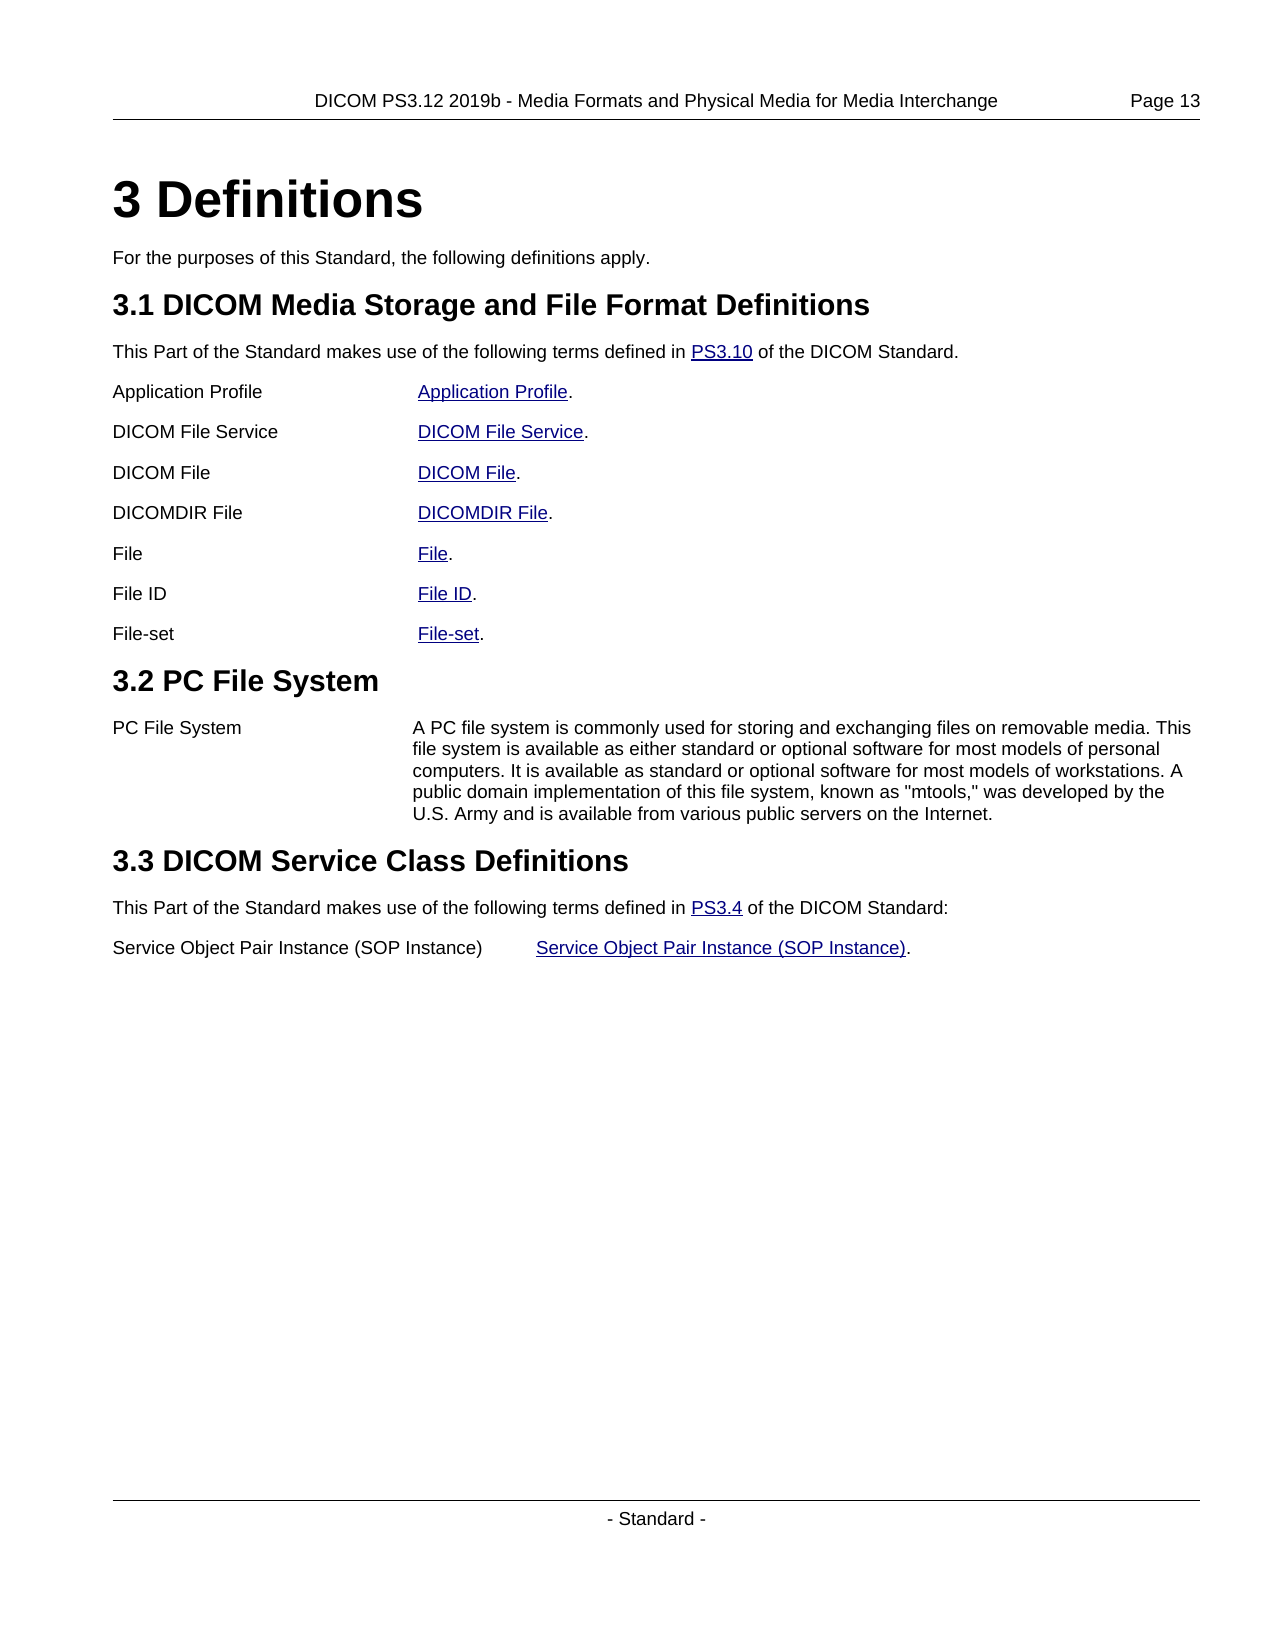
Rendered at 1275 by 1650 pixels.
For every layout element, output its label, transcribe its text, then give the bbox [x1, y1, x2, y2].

text 3.2 PC File System [112, 663, 1200, 698]
text DICOM File Service DICOM File Service. [112, 421, 1200, 443]
text This Part of the Standard makes use of the following terms defined in PS3.4 of the DICOM Standard: [112, 896, 1200, 918]
text 3.1 DICOM Media Storage and File Format Definitions [112, 287, 1200, 322]
text File File. [112, 542, 1200, 564]
text 3 Definitions [112, 169, 1200, 228]
text File ID File ID. [112, 583, 1200, 604]
text For the purposes of this Standard, the following definitions apply. [112, 247, 1200, 269]
text DICOMDIR File DICOMDIR File. [112, 502, 1200, 523]
text Application Profile Application Profile. [112, 381, 1200, 403]
text Service Object Pair Instance (SOP Instance) Service Object Pair Instance (SOP Instance). [112, 937, 1200, 958]
text This Part of the Standard makes use of the following terms defined in PS3.10 of the DICOM Standard. [112, 341, 1200, 362]
text 3.3 DICOM Service Class Definitions [112, 843, 1200, 878]
text File-set File-set. [112, 623, 1200, 644]
text PC File System A PC file system is commonly used for storing and exchanging files on removable media. This file system is available as either standard or optional software for most models of personal computers. It is available as standard or optional software for most models of workstations. A public domain implementation of this file system, known as "mtools," was developed by the U.S. Army and is available from various public servers on the Internet. [112, 717, 1200, 824]
text DICOM File DICOM File. [112, 462, 1200, 483]
